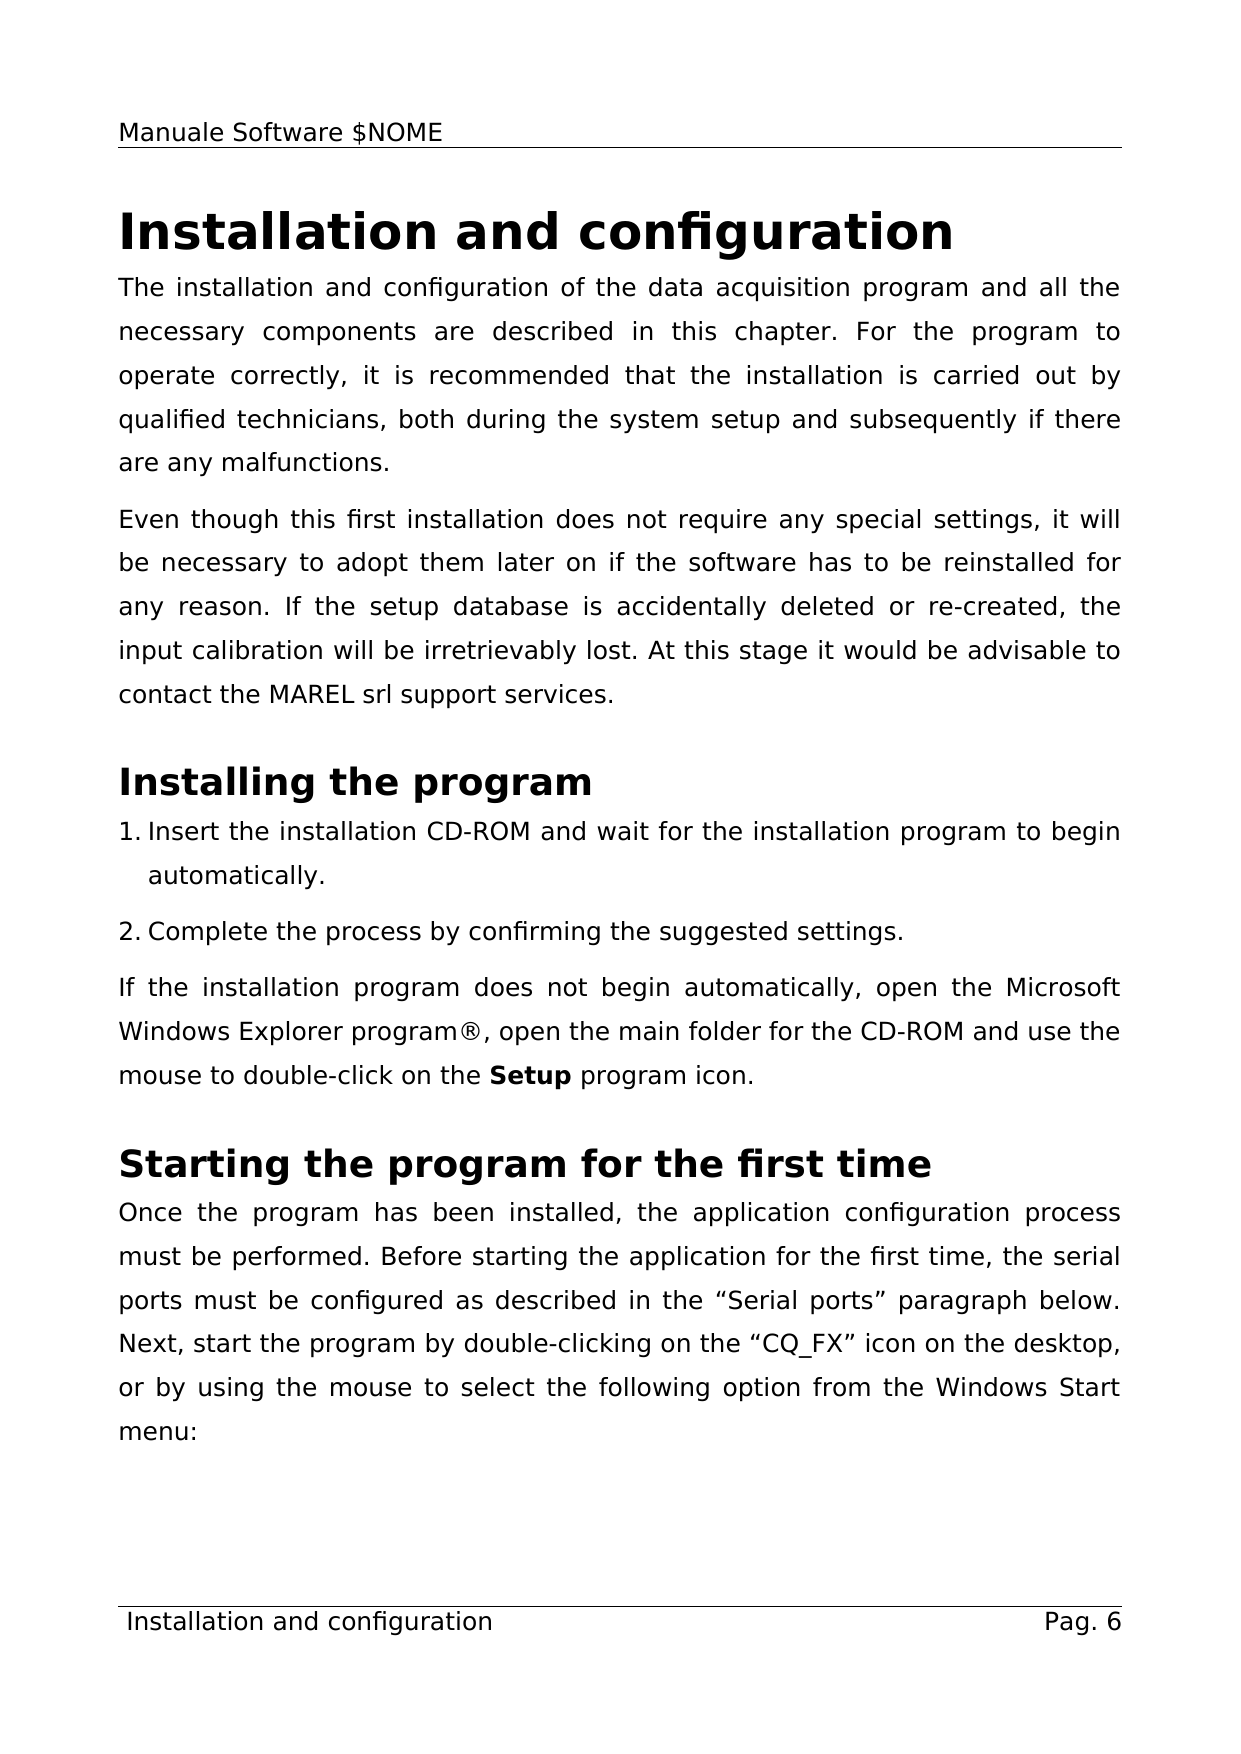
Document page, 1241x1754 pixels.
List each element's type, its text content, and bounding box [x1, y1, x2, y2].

text If the installation program does not begin automatically, open the Microsoft Windows Explorer program®, open the main folder for the CD-ROM and use the mouse to double-click on the Setup program icon. [118, 973, 1122, 1090]
text The installation and configuration of the data acquisition program and all the necessary components are described in this chapter. For the program to operate correctly, it is recommended that the installation is carried out by qualified technicians, both during the system setup and subsequently if there are any malfunctions. [118, 273, 1122, 478]
subtitle Starting the program for the first time [118, 1142, 1122, 1186]
text Once the program has been installed, the application configuration process must be performed. Before starting the application for the first time, the serial ports must be configured as described in the “Serial ports” paragraph below. Next, start the program by double-clicking on the “CQ_FX” icon on the desktop, or by using the mouse to select the following option from the Windows Start menu: [118, 1198, 1122, 1446]
text Even though this first installation does not require any special settings, it will be necessary to adopt them later on if the software has to be reinstalled for any reason. If the setup database is accidentally deleted or re-created, the input calibration will be irretrievably lost. At this stage it would be advisable to contact the MAREL srl support services. [118, 505, 1122, 709]
subtitle Installing the program [118, 761, 1122, 805]
list Insert the installation CD-ROM and wait for the installation program to begin automatically. [118, 817, 1122, 890]
list Complete the process by confirming the suggested settings. [118, 917, 1122, 946]
subtitle Installation and configuration [118, 203, 1122, 261]
